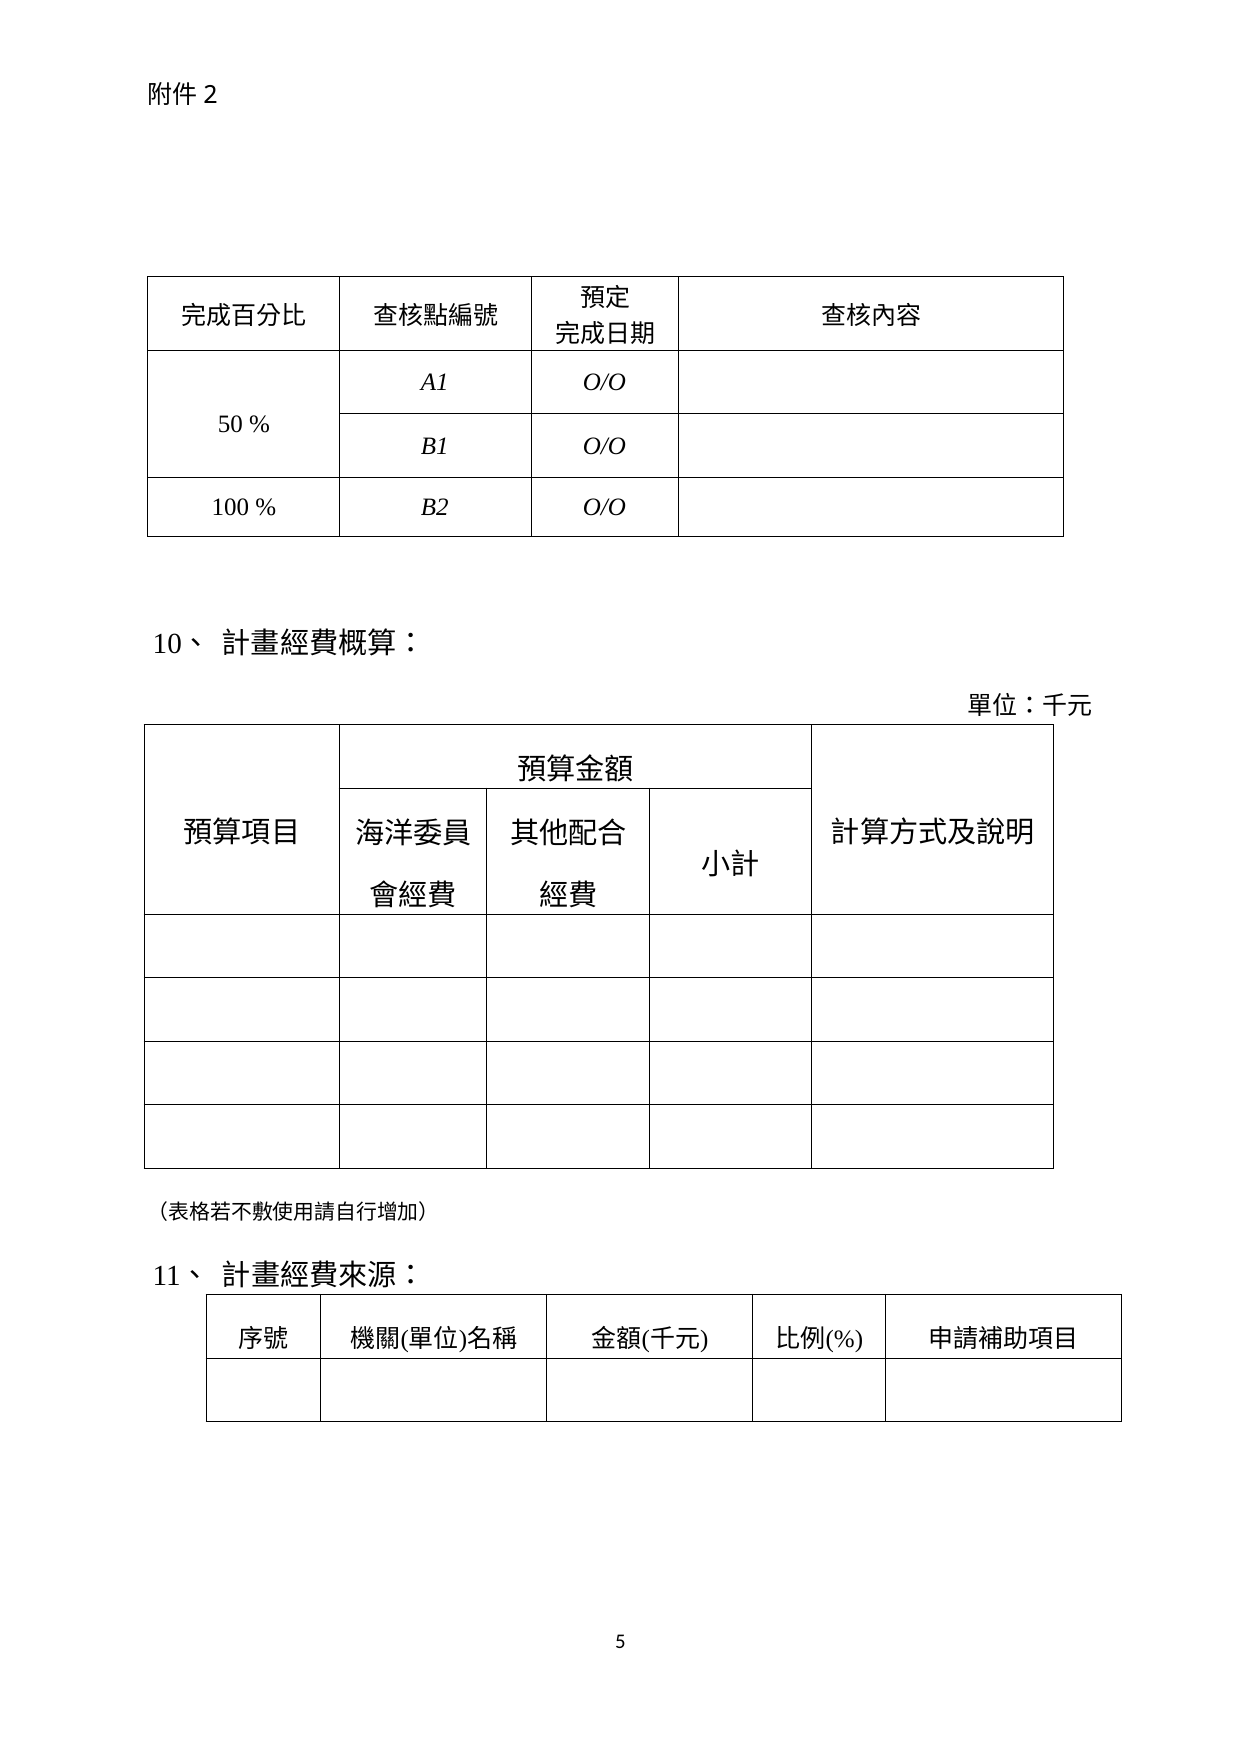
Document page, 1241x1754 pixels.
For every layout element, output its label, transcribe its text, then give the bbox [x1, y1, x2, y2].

table_cell [340, 1042, 486, 1104]
table_header 預算金額 [340, 725, 811, 788]
table_cell [487, 915, 649, 977]
table_cell A1 [340, 351, 531, 413]
table_cell [679, 414, 1063, 477]
table_cell [679, 351, 1063, 413]
table_header 預算項目 [145, 725, 339, 914]
table_header 預定 完成日期 [532, 277, 678, 349]
table_cell [487, 1042, 649, 1104]
table_cell [340, 915, 486, 977]
table_cell O/O [532, 414, 678, 477]
table_cell [812, 1105, 1053, 1168]
table_cell 小計 [650, 789, 811, 914]
table_cell [487, 978, 649, 1041]
table_cell [812, 978, 1053, 1041]
table_cell [145, 1105, 339, 1168]
table_cell [886, 1359, 1121, 1421]
table_header 序號 [207, 1295, 320, 1357]
list 計畫經費來源： [152, 1231, 1092, 1294]
text 單位：千元 [223, 662, 1092, 724]
table_header 完成百分比 [148, 277, 339, 349]
table_cell [547, 1359, 752, 1421]
table_header 申請補助項目 [886, 1295, 1121, 1357]
table_cell 50 % [148, 351, 339, 477]
table_cell O/O [532, 351, 678, 413]
table_cell [145, 915, 339, 977]
table_cell B1 [340, 414, 531, 477]
table_cell O/O [532, 478, 678, 536]
table_cell [145, 1042, 339, 1104]
table_cell [487, 1105, 649, 1168]
table_cell [650, 1042, 811, 1104]
table_cell [340, 978, 486, 1041]
table_cell [812, 1042, 1053, 1104]
table_cell [679, 478, 1063, 536]
table_cell [650, 915, 811, 977]
table_cell [812, 915, 1053, 977]
list 計畫經費概算： [152, 599, 1092, 662]
table_cell [321, 1359, 546, 1421]
table_cell 100 % [148, 478, 339, 536]
table_cell [145, 978, 339, 1041]
table_cell [207, 1359, 320, 1421]
table_header 查核點編號 [340, 277, 531, 349]
table_cell 海洋委員會經費 [340, 789, 486, 914]
table_header 金額(千元) [547, 1295, 752, 1357]
table_cell [753, 1359, 885, 1421]
table_cell [650, 978, 811, 1041]
table_header 機關(單位)名稱 [321, 1295, 546, 1357]
table_cell [340, 1105, 486, 1168]
table_cell B2 [340, 478, 531, 536]
table_cell [650, 1105, 811, 1168]
table_header 計算方式及說明 [812, 725, 1053, 914]
table_cell 其他配合經費 [487, 789, 649, 914]
text （表格若不敷使用請自行增加） [148, 1169, 1092, 1231]
table_header 比例(%) [753, 1295, 885, 1357]
table_header 查核內容 [679, 277, 1063, 349]
